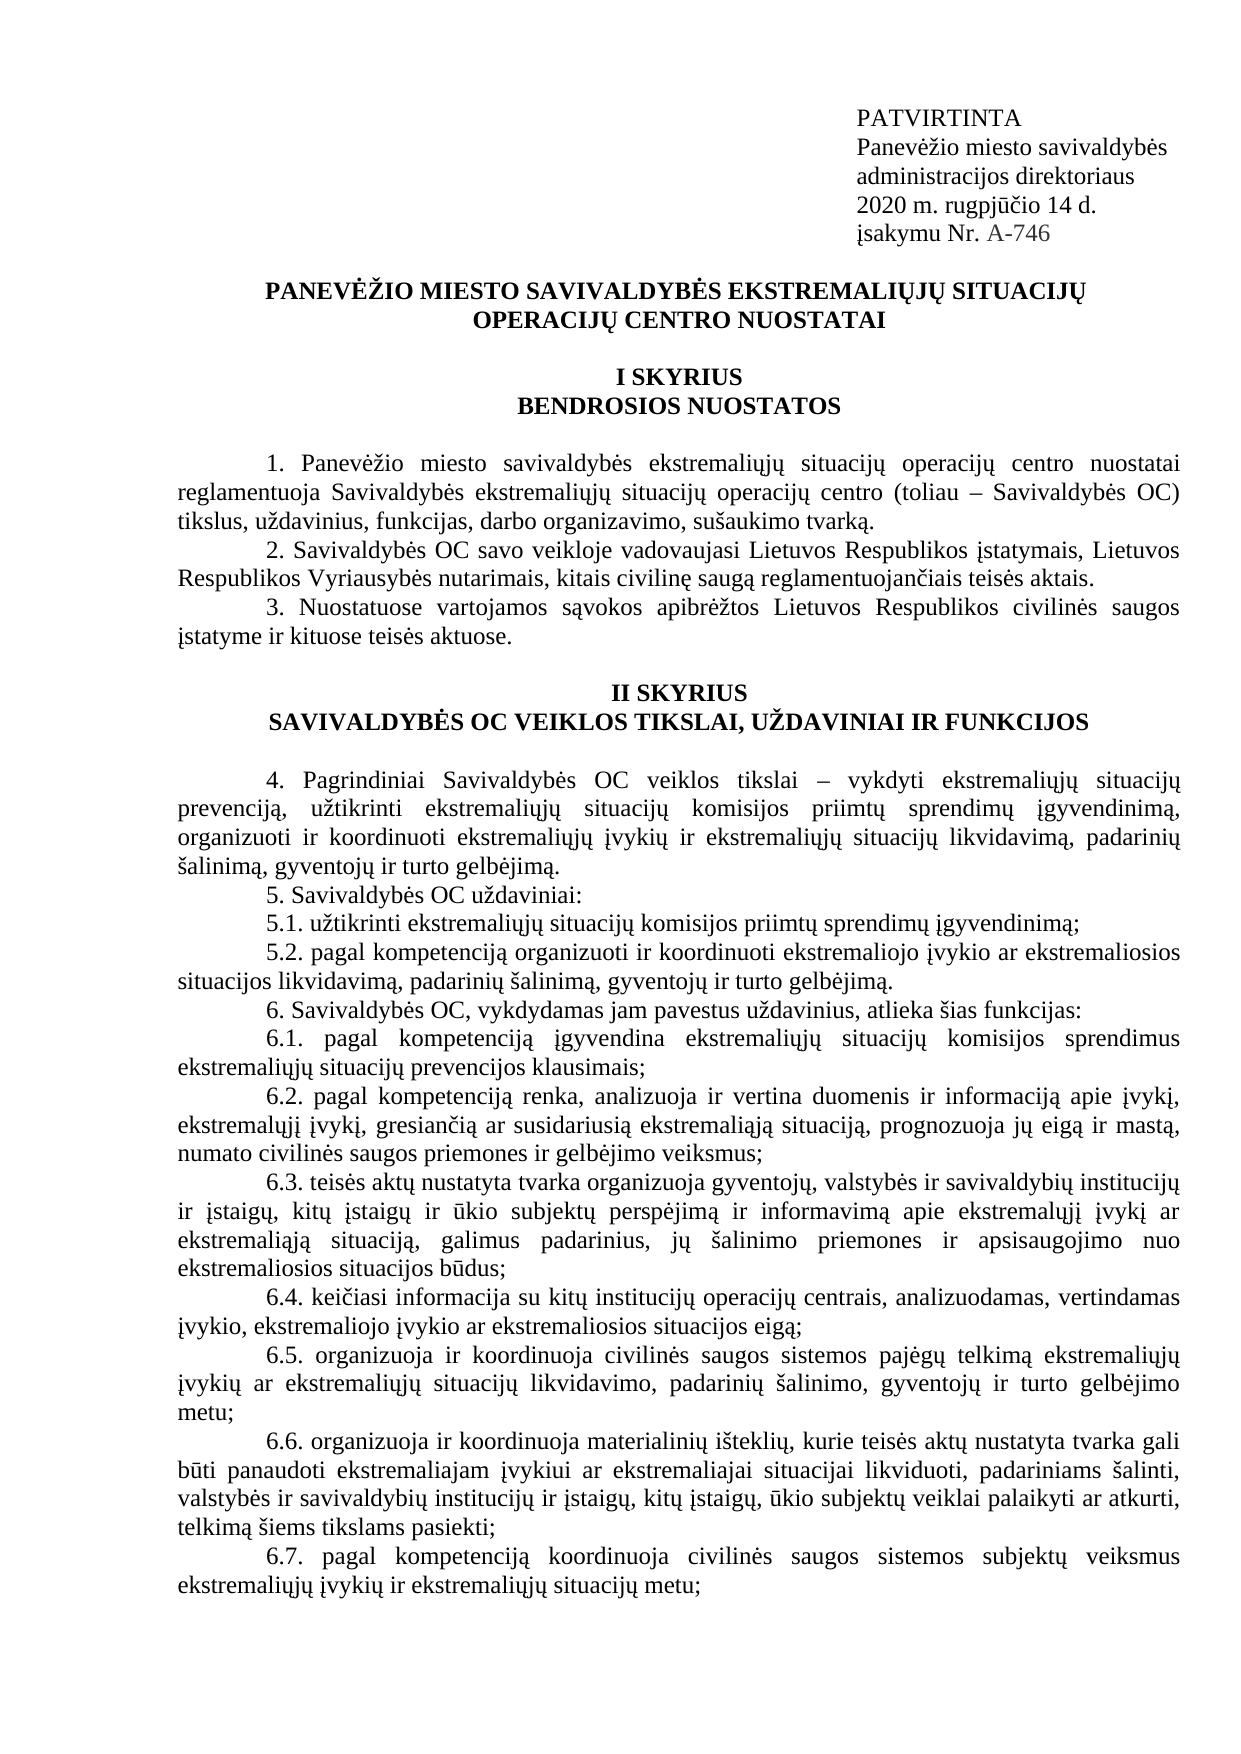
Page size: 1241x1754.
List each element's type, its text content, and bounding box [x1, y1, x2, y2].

text 5.2. pagal kompetenciją organizuoti ir koordinuoti ekstremaliojo įvykio ar ekstremaliosios situacijos likvidavimą, padarinių šalinimą, gyventojų ir turto gelbėjimą. [177, 937, 1181, 995]
text 6.6. organizuoja ir koordinuoja materialinių išteklių, kurie teisės aktų nustatyta tvarka gali būti panaudoti ekstremaliajam įvykiui ar ekstremaliajai situacijai likviduoti, padariniams šalinti, valstybės ir savivaldybių institucijų ir įstaigų, kitų įstaigų, ūkio subjektų veiklai palaikyti ar atkurti, telkimą šiems tikslams pasiekti; [177, 1426, 1181, 1541]
text PATVIRTINTA [856, 103, 1181, 132]
text 6.2. pagal kompetenciją renka, analizuoja ir vertina duomenis ir informaciją apie įvykį, ekstremalųjį įvykį, gresiančią ar susidariusią ekstremaliąją situaciją, prognozuoja jų eigą ir mastą, numato civilinės saugos priemones ir gelbėjimo veiksmus; [177, 1081, 1181, 1167]
text 2020 m. rugpjūčio 14 d. įsakymu Nr. A-746 [856, 190, 1181, 247]
text PANEVĖŽIO MIESTO SAVIVALDYBĖS EKSTREMALIŲJŲ SITUACIJŲ [177, 276, 1181, 305]
text 6.3. teisės aktų nustatyta tvarka organizuoja gyventojų, valstybės ir savivaldybių institucijų ir įstaigų, kitų įstaigų ir ūkio subjektų perspėjimą ir informavimą apie ekstremalųjį įvykį ar ekstremaliąją situaciją, galimus padarinius, jų šalinimo priemones ir apsisaugojimo nuo ekstremaliosios situacijos būdus; [177, 1167, 1181, 1282]
text 6. Savivaldybės OC, vykdydamas jam pavestus uždavinius, atlieka šias funkcijas: [177, 995, 1181, 1023]
text administracijos direktoriaus [856, 161, 1181, 190]
text I SKYRIUS [177, 362, 1181, 391]
text II SKYRIUS [177, 678, 1181, 707]
text 1. Panevėžio miesto savivaldybės ekstremaliųjų situacijų operacijų centro nuostatai reglamentuoja Savivaldybės ekstremaliųjų situacijų operacijų centro (toliau – Savivaldybės OC) tikslus, uždavinius, funkcijas, darbo organizavimo, sušaukimo tvarką. [177, 448, 1181, 535]
text 6.1. pagal kompetenciją įgyvendina ekstremaliųjų situacijų komisijos sprendimus ekstremaliųjų situacijų prevencijos klausimais; [177, 1023, 1181, 1081]
text 4. Pagrindiniai Savivaldybės OC veiklos tikslai – vykdyti ekstremaliųjų situacijų prevenciją, užtikrinti ekstremaliųjų situacijų komisijos priimtų sprendimų įgyvendinimą, organizuoti ir koordinuoti ekstremaliųjų įvykių ir ekstremaliųjų situacijų likvidavimą, padarinių šalinimą, gyventojų ir turto gelbėjimą. [177, 765, 1181, 880]
text 6.4. keičiasi informacija su kitų institucijų operacijų centrais, analizuodamas, vertindamas įvykio, ekstremaliojo įvykio ar ekstremaliosios situacijos eigą; [177, 1282, 1181, 1340]
text 3. Nuostatuose vartojamos sąvokos apibrėžtos Lietuvos Respublikos civilinės saugos įstatyme ir kituose teisės aktuose. [177, 592, 1181, 650]
text Panevėžio miesto savivaldybės [856, 132, 1181, 161]
text 6.5. organizuoja ir koordinuoja civilinės saugos sistemos pajėgų telkimą ekstremaliųjų įvykių ar ekstremaliųjų situacijų likvidavimo, padarinių šalinimo, gyventojų ir turto gelbėjimo metu; [177, 1340, 1181, 1426]
text OPERACIJŲ CENTRO NUOSTATAI [177, 305, 1181, 333]
text SAVIVALDYBĖS OC VEIKLOS TIKSLAI, UŽDAVINIAI IR FUNKCIJOS [177, 707, 1181, 736]
text BENDROSIOS NUOSTATOS [177, 391, 1181, 420]
text 2. Savivaldybės OC savo veikloje vadovaujasi Lietuvos Respublikos įstatymais, Lietuvos Respublikos Vyriausybės nutarimais, kitais civilinę saugą reglamentuojančiais teisės aktais. [177, 535, 1181, 592]
text 5.1. užtikrinti ekstremaliųjų situacijų komisijos priimtų sprendimų įgyvendinimą; [177, 908, 1181, 937]
text 6.7. pagal kompetenciją koordinuoja civilinės saugos sistemos subjektų veiksmus ekstremaliųjų įvykių ir ekstremaliųjų situacijų metu; [177, 1541, 1181, 1598]
text 5. Savivaldybės OC uždaviniai: [177, 880, 1181, 908]
